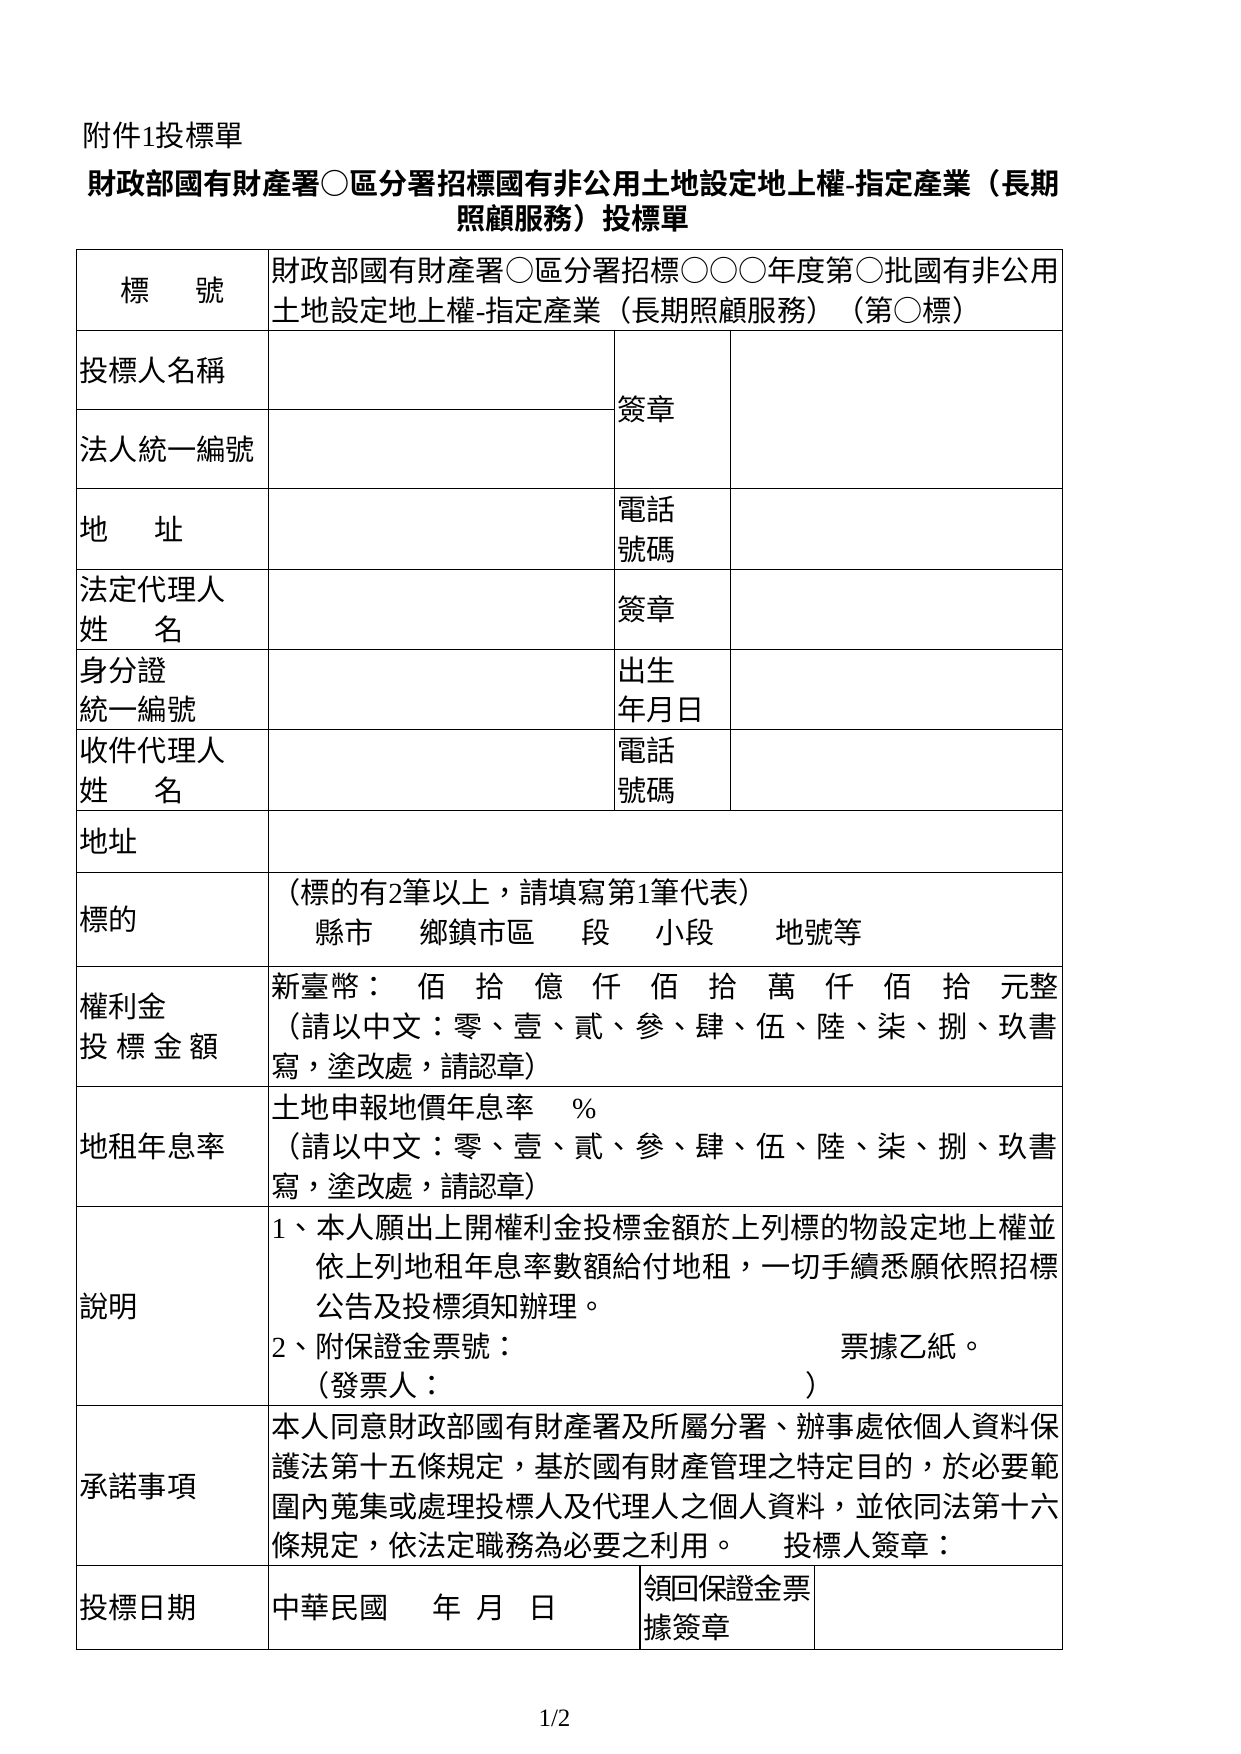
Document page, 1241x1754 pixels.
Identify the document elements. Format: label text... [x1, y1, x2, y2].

table_cell 法定代理人 姓 名 [77, 570, 268, 649]
table_cell [731, 570, 1062, 649]
table_cell 標的 [77, 873, 268, 966]
table_cell 投標日期 [77, 1566, 268, 1649]
table_cell [269, 811, 1062, 872]
table_cell 收件代理人 姓 名 [77, 730, 268, 810]
table_cell [731, 730, 1062, 810]
table_cell （標的有2筆以上，請填寫第1筆代表） 縣市 鄉鎮市區 段 小段 地號等 [269, 873, 1062, 966]
table_header 財政部國有財產署○區分署招標○○○年度第○批國有非公用土地設定地上權-指定產業（長期照顧服務）（第○標） [269, 250, 1062, 330]
table_cell 出生 年月日 [615, 650, 730, 729]
table_cell [269, 730, 614, 810]
table_cell 本人同意財政部國有財產署及所屬分署、辦事處依個人資料保護法第十五條規定，基於國有財產管理之特定目的，於必要範圍內蒐集或處理投標人及代理人之個人資料，並依同法第十六條規定，依法定職務為必要之利用。 投標人簽章： [269, 1406, 1062, 1565]
table_cell 中華民國 年 月 日 [269, 1566, 639, 1649]
table_cell 1、本人願出上開權利金投標金額於上列標的物設定地上權並依上列地租年息率數額給付地租，一切手續悉願依照招標公告及投標須知辦理。 2、附保證金票號： 票據乙紙。 （發票人： ） [269, 1207, 1062, 1405]
table_cell 地租年息率 [77, 1087, 268, 1206]
table_cell 土地申報地價年息率 % （請以中文：零、壹、貳、參、肆、伍、陸、柒、捌、玖書寫，塗改處，請認章） [269, 1087, 1062, 1206]
table_cell 地 址 [77, 489, 268, 568]
table_cell [731, 650, 1062, 729]
table_cell 法人統一編號 [77, 410, 268, 488]
table_cell 地址 [77, 811, 268, 872]
table_cell [815, 1566, 1062, 1649]
table_cell [731, 331, 1062, 488]
table_cell 領回保證金票據簽章 [641, 1566, 814, 1649]
table_cell 簽章 [615, 570, 730, 649]
table_cell [269, 489, 614, 568]
table_cell [269, 650, 614, 729]
table_cell 簽章 [615, 331, 730, 488]
table_cell 電話 號碼 [615, 730, 730, 810]
table_cell [269, 410, 614, 488]
list 財政部國有財產署○區分署招標國有非公用土地設定地上權-指定產業（長期照顧服務）投標單 [83, 166, 1063, 237]
table_cell 投標人名稱 [77, 331, 268, 409]
table_cell [269, 570, 614, 649]
table_cell 身分證 統一編號 [77, 650, 268, 729]
table_cell 權利金 投 標 金 額 [77, 967, 268, 1086]
table_cell [269, 331, 614, 409]
table_header 標 號 [77, 250, 268, 330]
table_cell 電話 號碼 [615, 489, 730, 568]
table_cell 承諾事項 [77, 1406, 268, 1565]
list 附件1投標單 [83, 118, 1063, 153]
table_cell [731, 489, 1062, 568]
table_cell 說明 [77, 1207, 268, 1405]
table_cell 新臺幣： 佰 拾 億 仟 佰 拾 萬 仟 佰 拾 元整 （請以中文：零、壹、貳、參、肆、伍、陸、柒、捌、玖書寫，塗改處，請認章） [269, 967, 1062, 1086]
